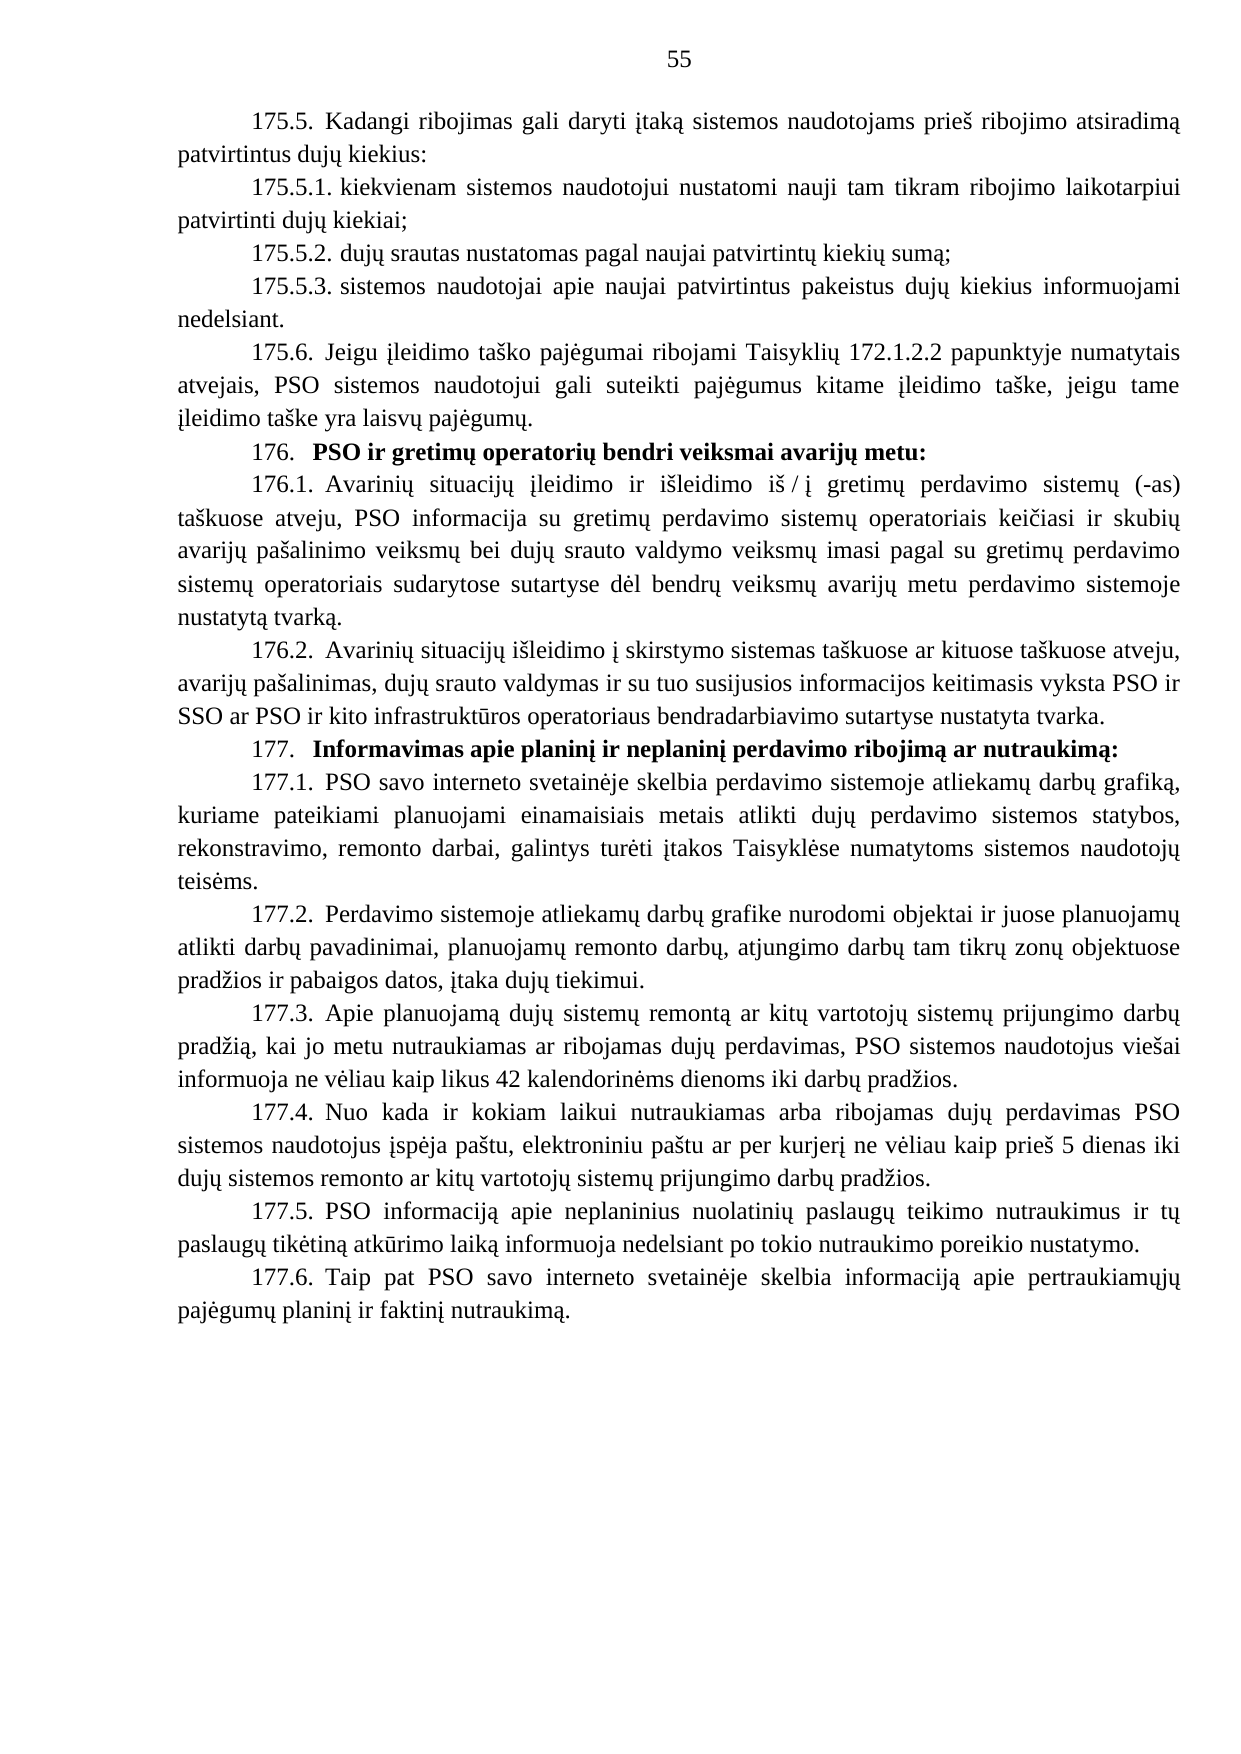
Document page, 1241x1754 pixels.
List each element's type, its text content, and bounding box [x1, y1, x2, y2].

text 176.2. Avarinių situacijų išleidimo į skirstymo sistemas taškuose ar kituose taškuose atveju, avarijų pašalinimas, dujų srauto valdymas ir su tuo susijusios informacijos keitimasis vyksta PSO ir SSO ar PSO ir kito infrastruktūros operatoriaus bendradarbiavimo sutartyse nustatyta tvarka. [177, 635, 1181, 729]
text 177.3. Apie planuojamą dujų sistemų remontą ar kitų vartotojų sistemų prijungimo darbų pradžią, kai jo metu nutraukiamas ar ribojamas dujų perdavimas, PSO sistemos naudotojus viešai informuoja ne vėliau kaip likus 42 kalendorinėms dienoms iki darbų pradžios. [177, 998, 1181, 1093]
text 176. PSO ir gretimų operatorių bendri veiksmai avarijų metu: [177, 437, 1181, 465]
text 175.5.2. dujų srautas nustatomas pagal naujai patvirtintų kiekių sumą; [177, 238, 1181, 267]
text 177.1. PSO savo interneto svetainėje skelbia perdavimo sistemoje atliekamų darbų grafiką, kuriame pateikiami planuojami einamaisiais metais atlikti dujų perdavimo sistemos statybos, rekonstravimo, remonto darbai, galintys turėti įtakos Taisyklėse numatytoms sistemos naudotojų teisėms. [177, 767, 1181, 894]
text 177.6. Taip pat PSO savo interneto svetainėje skelbia informaciją apie pertraukiamųjų pajėgumų planinį ir faktinį nutraukimą. [177, 1262, 1181, 1324]
text 176.1. Avarinių situacijų įleidimo ir išleidimo iš / į gretimų perdavimo sistemų (-as) taškuose atveju, PSO informacija su gretimų perdavimo sistemų operatoriais keičiasi ir skubių avarijų pašalinimo veiksmų bei dujų srauto valdymo veiksmų imasi pagal su gretimų perdavimo sistemų operatoriais sudarytose sutartyse dėl bendrų veiksmų avarijų metu perdavimo sistemoje nustatytą tvarką. [177, 469, 1181, 630]
text 177.2. Perdavimo sistemoje atliekamų darbų grafike nurodomi objektai ir juose planuojamų atlikti darbų pavadinimai, planuojamų remonto darbų, atjungimo darbų tam tikrų zonų objektuose pradžios ir pabaigos datos, įtaka dujų tiekimui. [177, 899, 1181, 994]
text 175.5.3. sistemos naudotojai apie naujai patvirtintus pakeistus dujų kiekius informuojami nedelsiant. [177, 271, 1181, 333]
text 177.5. PSO informaciją apie neplaninius nuolatinių paslaugų teikimo nutraukimus ir tų paslaugų tikėtiną atkūrimo laiką informuoja nedelsiant po tokio nutraukimo poreikio nustatymo. [177, 1196, 1181, 1258]
text 177. Informavimas apie planinį ir neplaninį perdavimo ribojimą ar nutraukimą: [177, 734, 1181, 762]
text 175.5.1. kiekvienam sistemos naudotojui nustatomi nauji tam tikram ribojimo laikotarpiui patvirtinti dujų kiekiai; [177, 172, 1181, 234]
text 177.4. Nuo kada ir kokiam laikui nutraukiamas arba ribojamas dujų perdavimas PSO sistemos naudotojus įspėja paštu, elektroniniu paštu ar per kurjerį ne vėliau kaip prieš 5 dienas iki dujų sistemos remonto ar kitų vartotojų sistemų prijungimo darbų pradžios. [177, 1097, 1181, 1192]
text 175.5. Kadangi ribojimas gali daryti įtaką sistemos naudotojams prieš ribojimo atsiradimą patvirtintus dujų kiekius: [177, 106, 1181, 168]
text 175.6. Jeigu įleidimo taško pajėgumai ribojami Taisyklių 172.1.2.2 papunktyje numatytais atvejais, PSO sistemos naudotojui gali suteikti pajėgumus kitame įleidimo taške, jeigu tame įleidimo taške yra laisvų pajėgumų. [177, 337, 1181, 432]
